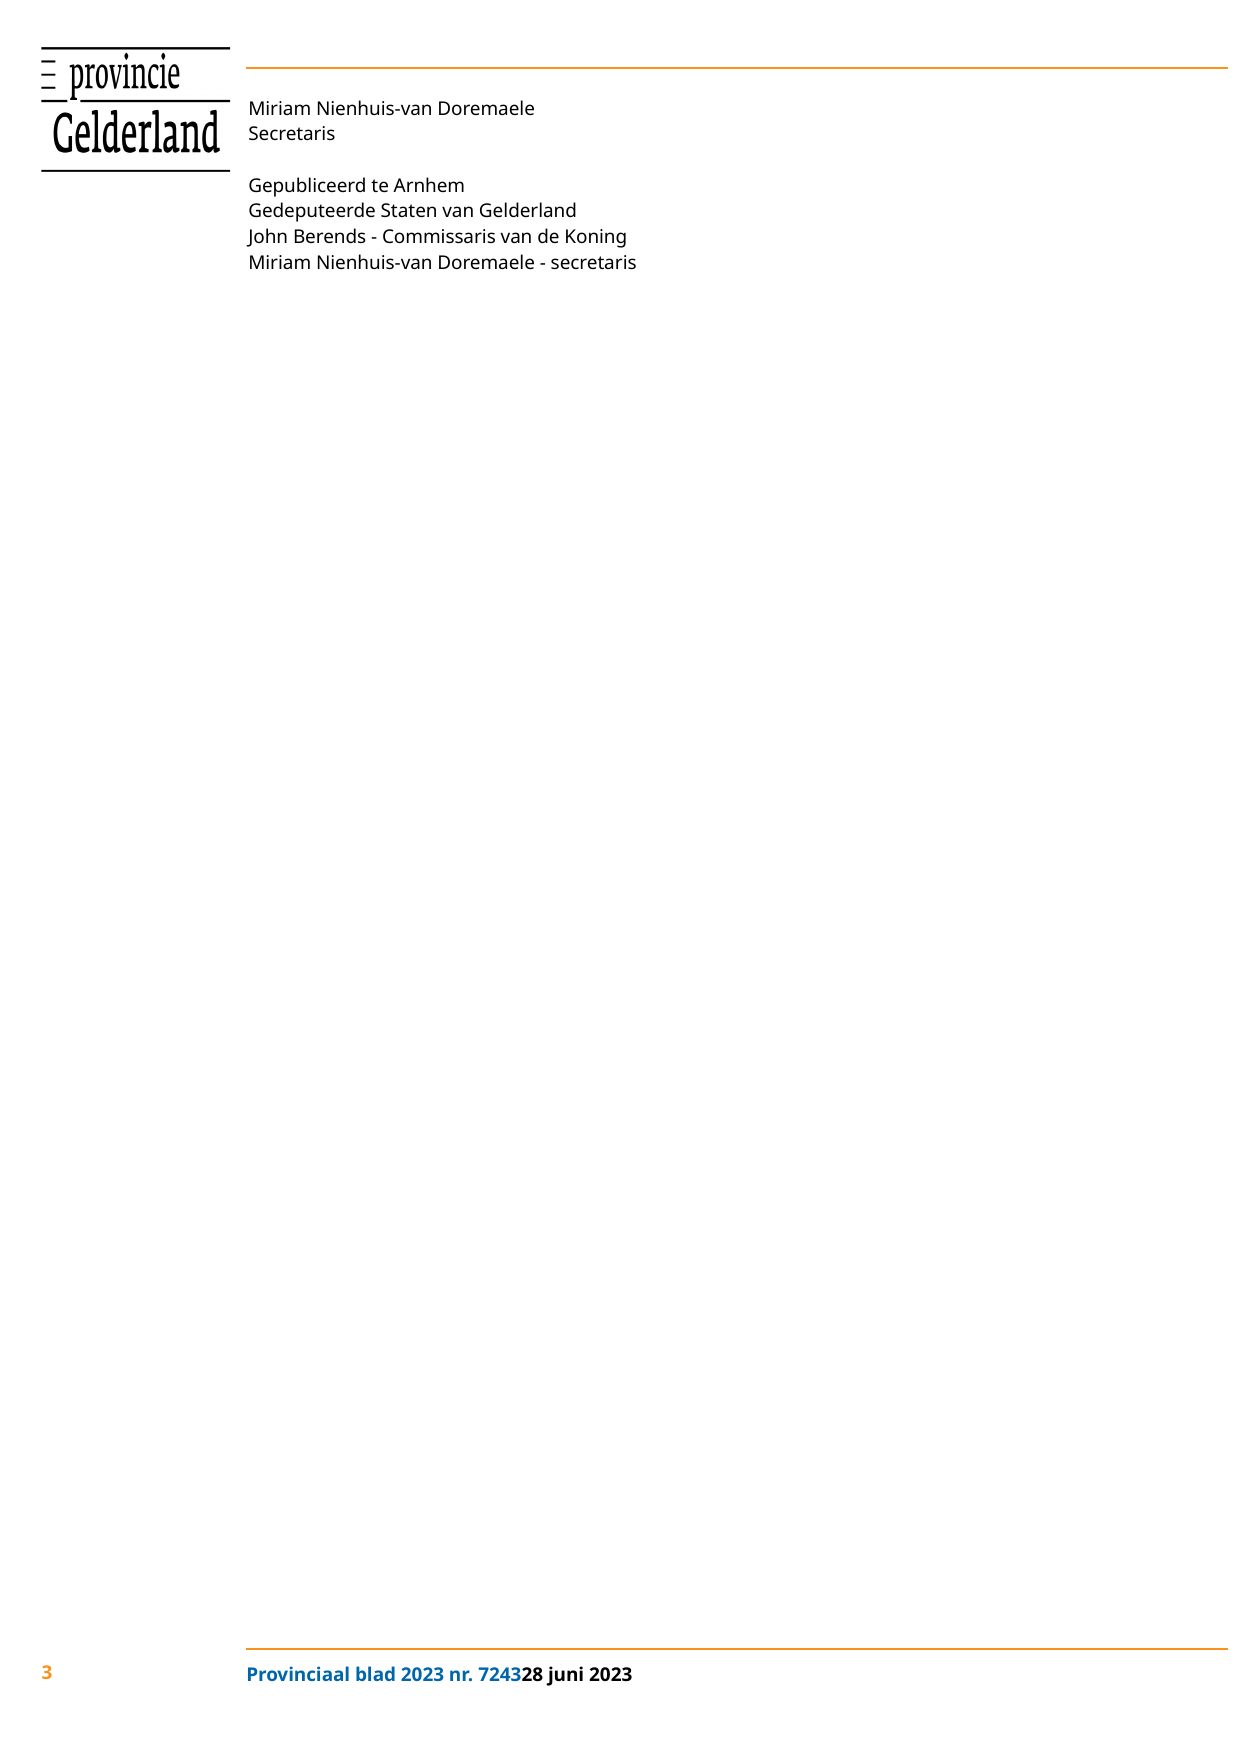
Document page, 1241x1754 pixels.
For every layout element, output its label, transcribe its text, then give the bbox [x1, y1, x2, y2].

text Miriam Nienhuis-van Doremaele [248, 95, 1152, 121]
picture [41, 47, 231, 172]
text Gedeputeerde Staten van Gelderland [248, 198, 1152, 223]
text Miriam Nienhuis-van Doremaele - secretaris [248, 249, 1152, 275]
text John Berends - Commissaris van de Koning [248, 223, 1152, 249]
text Secretaris [248, 121, 1152, 146]
text Gepubliceerd te Arnhem [248, 172, 1152, 198]
